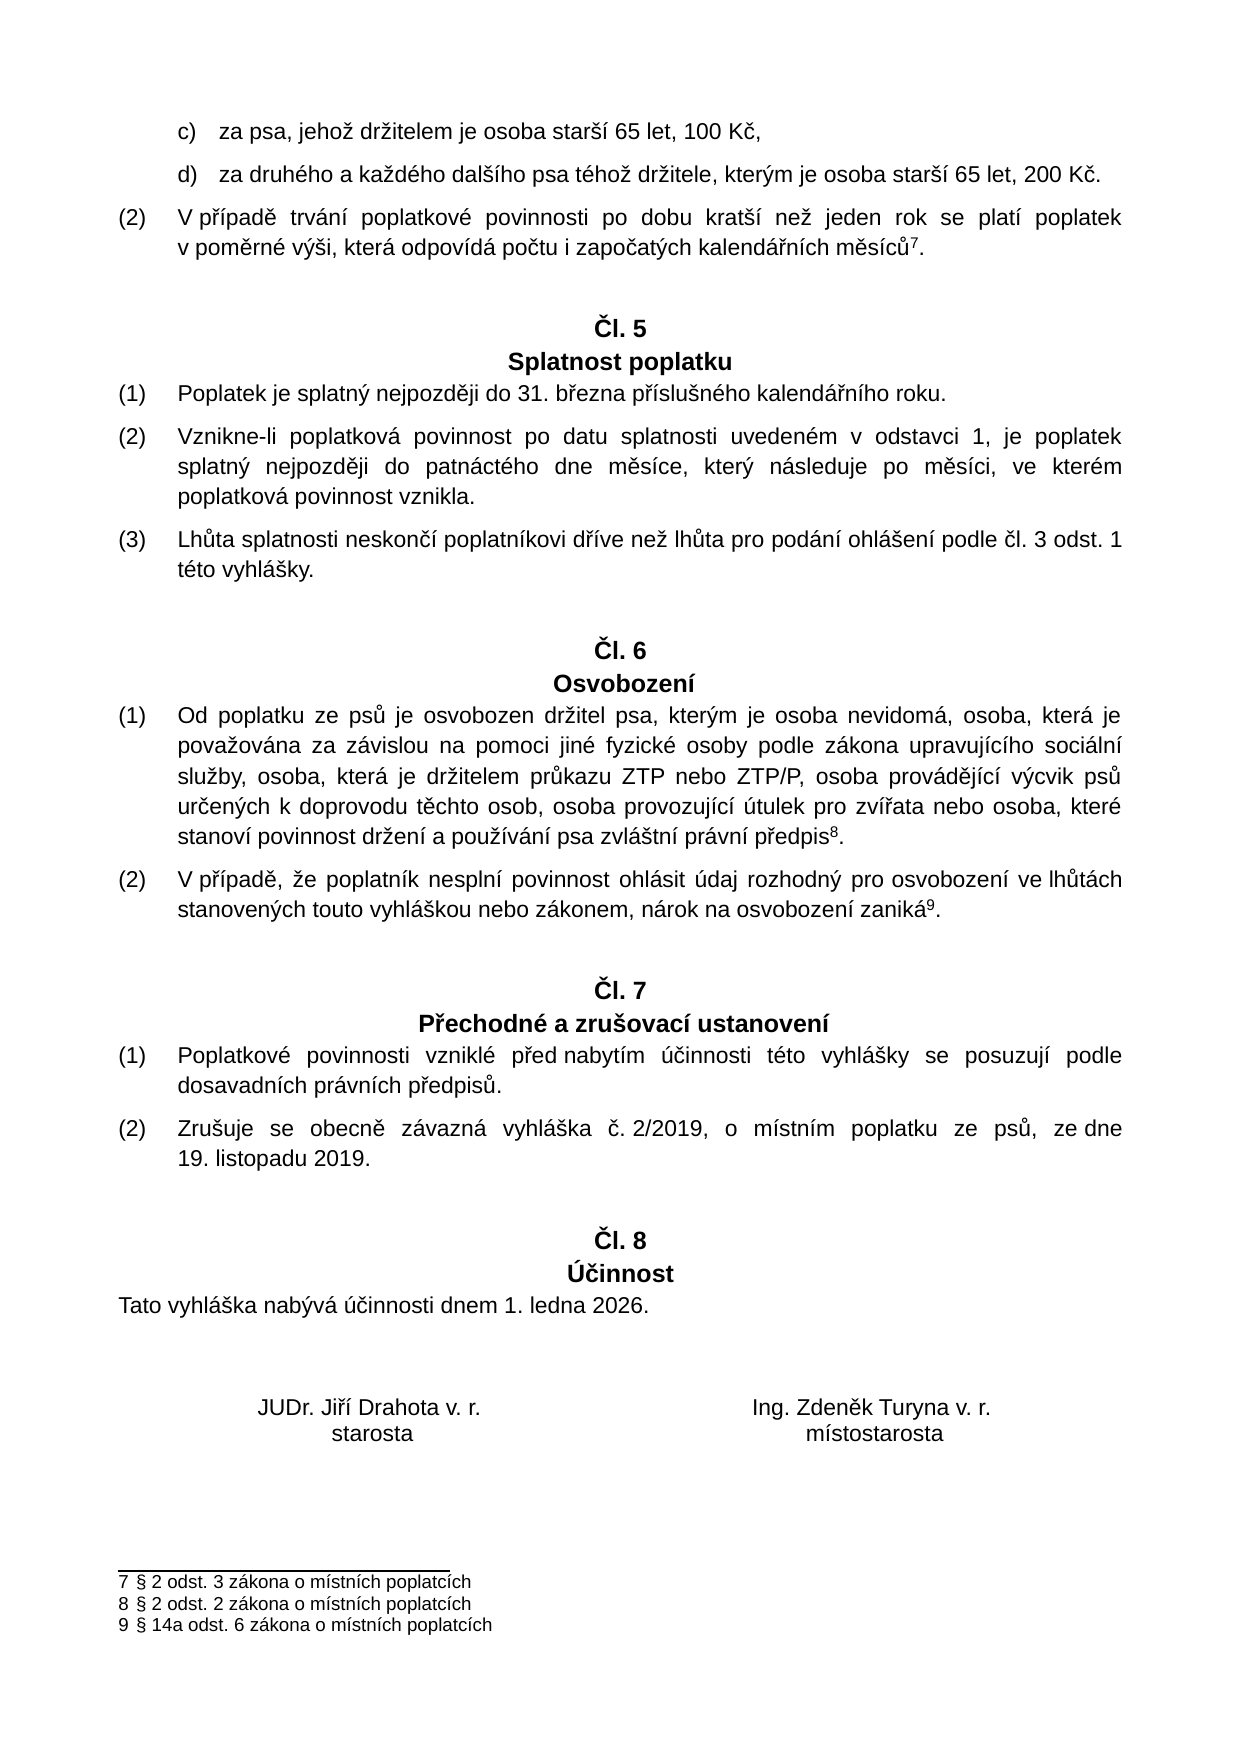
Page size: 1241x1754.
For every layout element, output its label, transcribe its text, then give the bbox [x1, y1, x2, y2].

list § 2 odst. 2 zákona o místních poplatcích [118, 1592, 1122, 1614]
subtitle Čl. 6 Osvobození [118, 636, 1122, 698]
list Poplatkové povinnosti vzniklé před nabytím účinnosti této vyhlášky se posuzují podle dosavadních právních předpisů. [118, 1042, 1122, 1099]
list za druhého a každého dalšího psa téhož držitele, kterým je osoba starší 65 let, 200 Kč. [177, 161, 1122, 187]
list V případě, že poplatník nesplní povinnost ohlásit údaj rozhodný pro osvobození ve lhůtách stanovených touto vyhláškou nebo zákonem, nárok na osvobození zaniká. [118, 866, 1122, 922]
list Poplatek je splatný nejpozději do 31. března příslušného kalendářního roku. [118, 380, 1122, 406]
subtitle Čl. 8 Účinnost [118, 1226, 1122, 1287]
list § 2 odst. 3 zákona o místních poplatcích [118, 1571, 1122, 1592]
list Zrušuje se obecně závazná vyhláška č. 2/2019, o místním poplatku ze psů, ze dne 19. listopadu 2019. [118, 1115, 1122, 1172]
list V případě trvání poplatkové povinnosti po dobu kratší než jeden rok se platí poplatek v poměrné výši, která odpovídá počtu i započatých kalendářních měsíců. [118, 203, 1122, 260]
list Od poplatku ze psů je osvobozen držitel psa, kterým je osoba nevidomá, osoba, která je považována za závislou na pomoci jiné fyzické osoby podle zákona upravujícího sociální služby, osoba, která je držitelem průkazu ZTP nebo ZTP/P, osoba provádějící výcvik psů určených k doprovodu těchto osob, osoba provozující útulek pro zvířata nebo osoba, které stanoví povinnost držení a používání psa zvláštní právní předpis. [118, 702, 1122, 849]
subtitle Čl. 7 Přechodné a zrušovací ustanovení [118, 976, 1122, 1038]
table_header Ing. Zdeněk Turyna v. r. místostarosta [620, 1334, 1122, 1452]
text Tato vyhláška nabývá účinnosti dnem 1. ledna 2026. [118, 1292, 1122, 1318]
list § 14a odst. 6 zákona o místních poplatcích [118, 1614, 1122, 1635]
subtitle Čl. 5 Splatnost poplatku [118, 314, 1122, 376]
table_header JUDr. Jiří Drahota v. r. starosta [118, 1334, 620, 1452]
list Vznikne-li poplatková povinnost po datu splatnosti uvedeném v odstavci 1, je poplatek splatný nejpozději do patnáctého dne měsíce, který následuje po měsíci, ve kterém poplatková povinnost vznikla. [118, 423, 1122, 509]
list Lhůta splatnosti neskončí poplatníkovi dříve než lhůta pro podání ohlášení podle čl. 3 odst. 1 této vyhlášky. [118, 526, 1122, 582]
list za psa, jehož držitelem je osoba starší 65 let, 100 Kč, [177, 118, 1122, 144]
